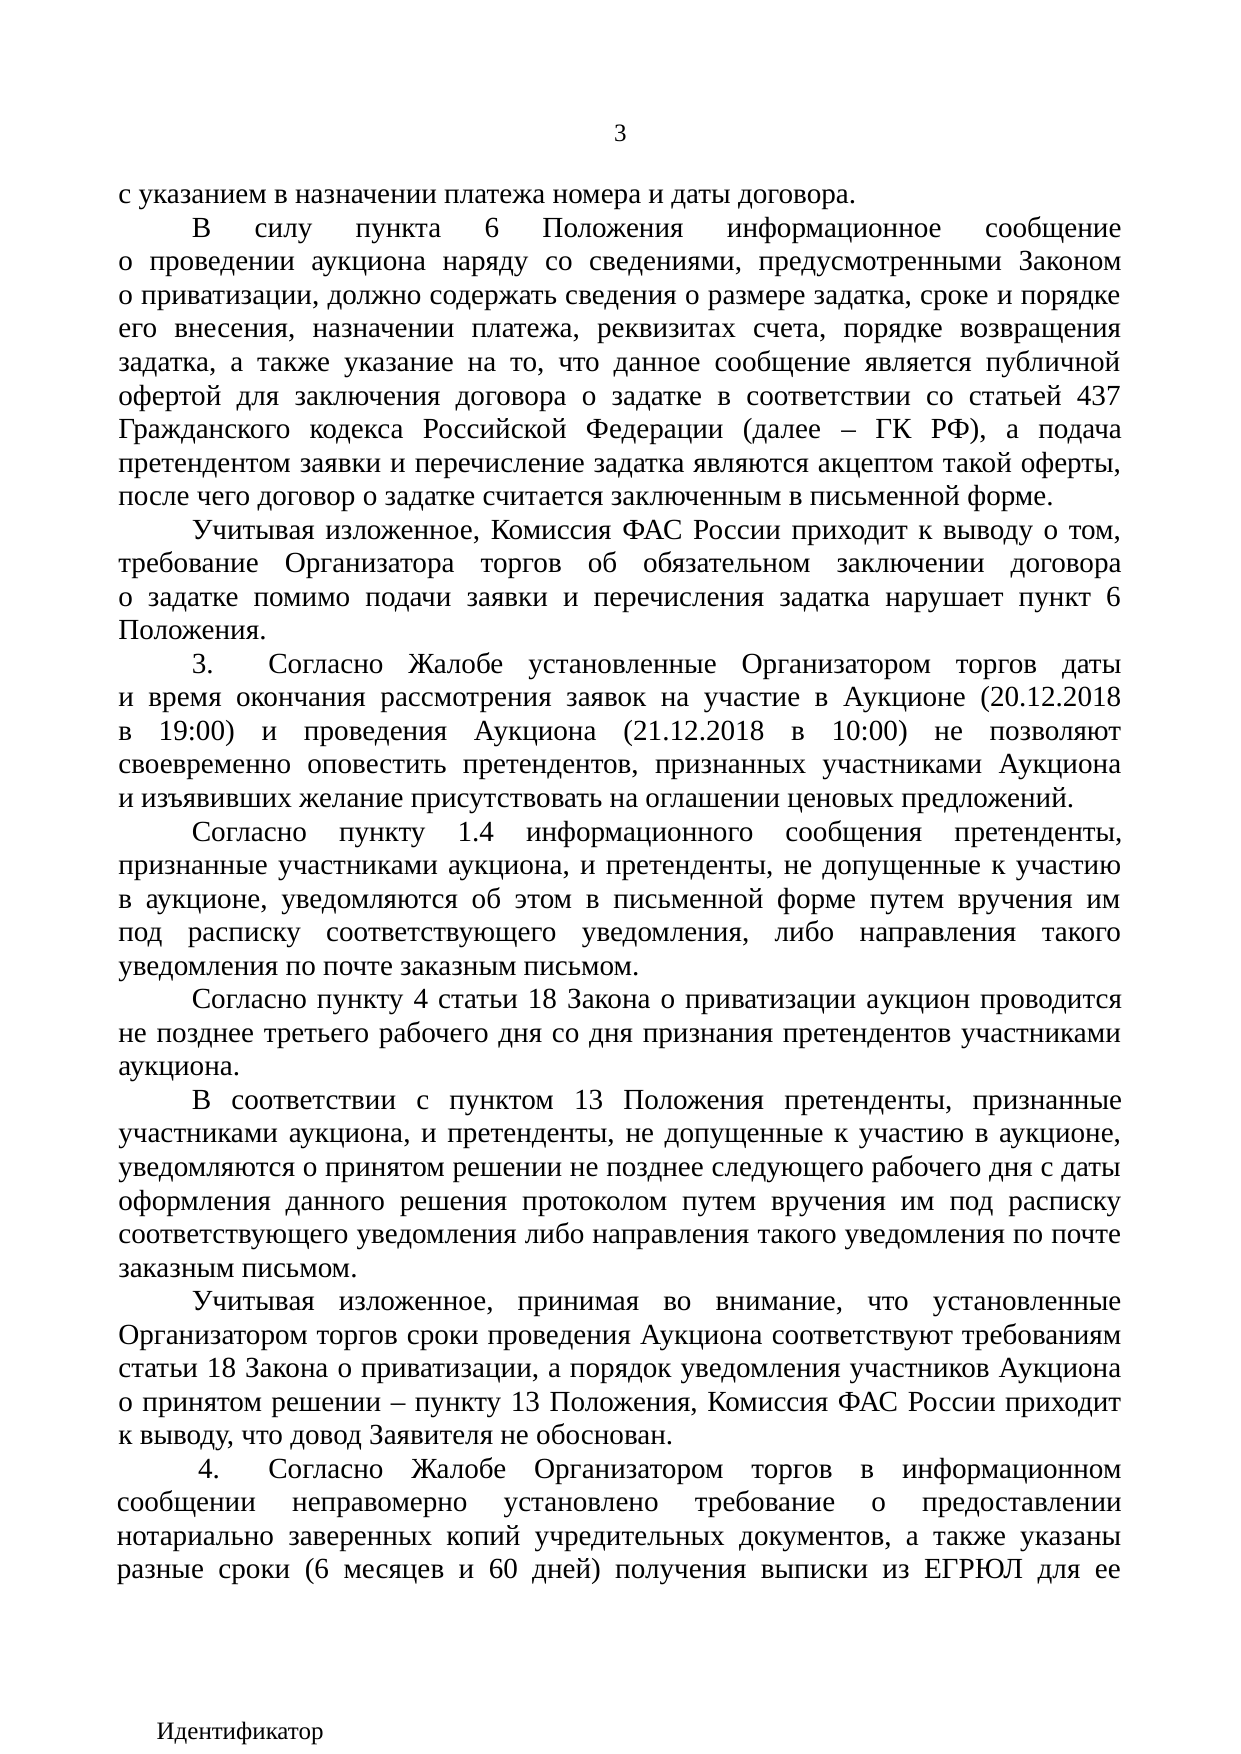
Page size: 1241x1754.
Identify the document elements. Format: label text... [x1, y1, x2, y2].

text Учитывая изложенное, Комиссия ФАС России приходит к выводу о том, требование Организатора торгов об обязательном заключении договора о задатке помимо подачи заявки и перечисления задатка нарушает пункт 6 Положения. [118, 512, 1122, 646]
text В силу пункта 6 Положения информационное сообщение о проведении аукциона наряду со сведениями, предусмотренными Законом о приватизации, должно содержать сведения о размере задатка, сроке и порядке его внесения, назначении платежа, реквизитах счета, порядке возвращения задатка, а также указание на то, что данное сообщение является публичной офертой для заключения договора о задатке в соответствии со статьей 437 Гражданского кодекса Российской Федерации (далее – ГК РФ), а подача претендентом заявки и перечисление задатка являются акцептом такой оферты, после чего договор о задатке считается заключенным в письменной форме. [118, 210, 1122, 512]
list Согласно Жалобе Организатором торгов в информационном сообщении неправомерно установлено требование о предоставлении нотариально заверенных копий учредительных документов, а также указаны разные сроки (6 месяцев и 60 дней) получения выписки из ЕГРЮЛ для ее [117, 1451, 1122, 1585]
list Согласно Жалобе установленные Организатором торгов даты и время окончания рассмотрения заявок на участие в Аукционе (20.12.2018 в 19:00) и проведения Аукциона (21.12.2018 в 10:00) не позволяют своевременно оповестить претендентов, признанных участниками Аукциона и изъявивших желание присутствовать на оглашении ценовых предложений. [118, 646, 1122, 814]
text с указанием в назначении платежа номера и даты договора. [118, 176, 1122, 210]
text Учитывая изложенное, принимая во внимание, что установленные Организатором торгов сроки проведения Аукциона соответствуют требованиям статьи 18 Закона о приватизации, а порядок уведомления участников Аукциона о принятом решении – пункту 13 Положения, Комиссия ФАС России приходит к выводу, что довод Заявителя не обоснован. [118, 1283, 1122, 1451]
text Согласно пункту 1.4 информационного сообщения претенденты, признанные участниками аукциона, и претенденты, не допущенные к участию в аукционе, уведомляются об этом в письменной форме путем вручения им под расписку соответствующего уведомления, либо направления такого уведомления по почте заказным письмом. [118, 814, 1122, 981]
text Согласно пункту 4 статьи 18 Закона о приватизации аукцион проводится не позднее третьего рабочего дня со дня признания претендентов участниками аукциона. [118, 981, 1122, 1082]
text В соответствии с пунктом 13 Положения претенденты, признанные участниками аукциона, и претенденты, не допущенные к участию в аукционе, уведомляются о принятом решении не позднее следующего рабочего дня с даты оформления данного решения протоколом путем вручения им под расписку соответствующего уведомления либо направления такого уведомления по почте заказным письмом. [118, 1082, 1122, 1283]
